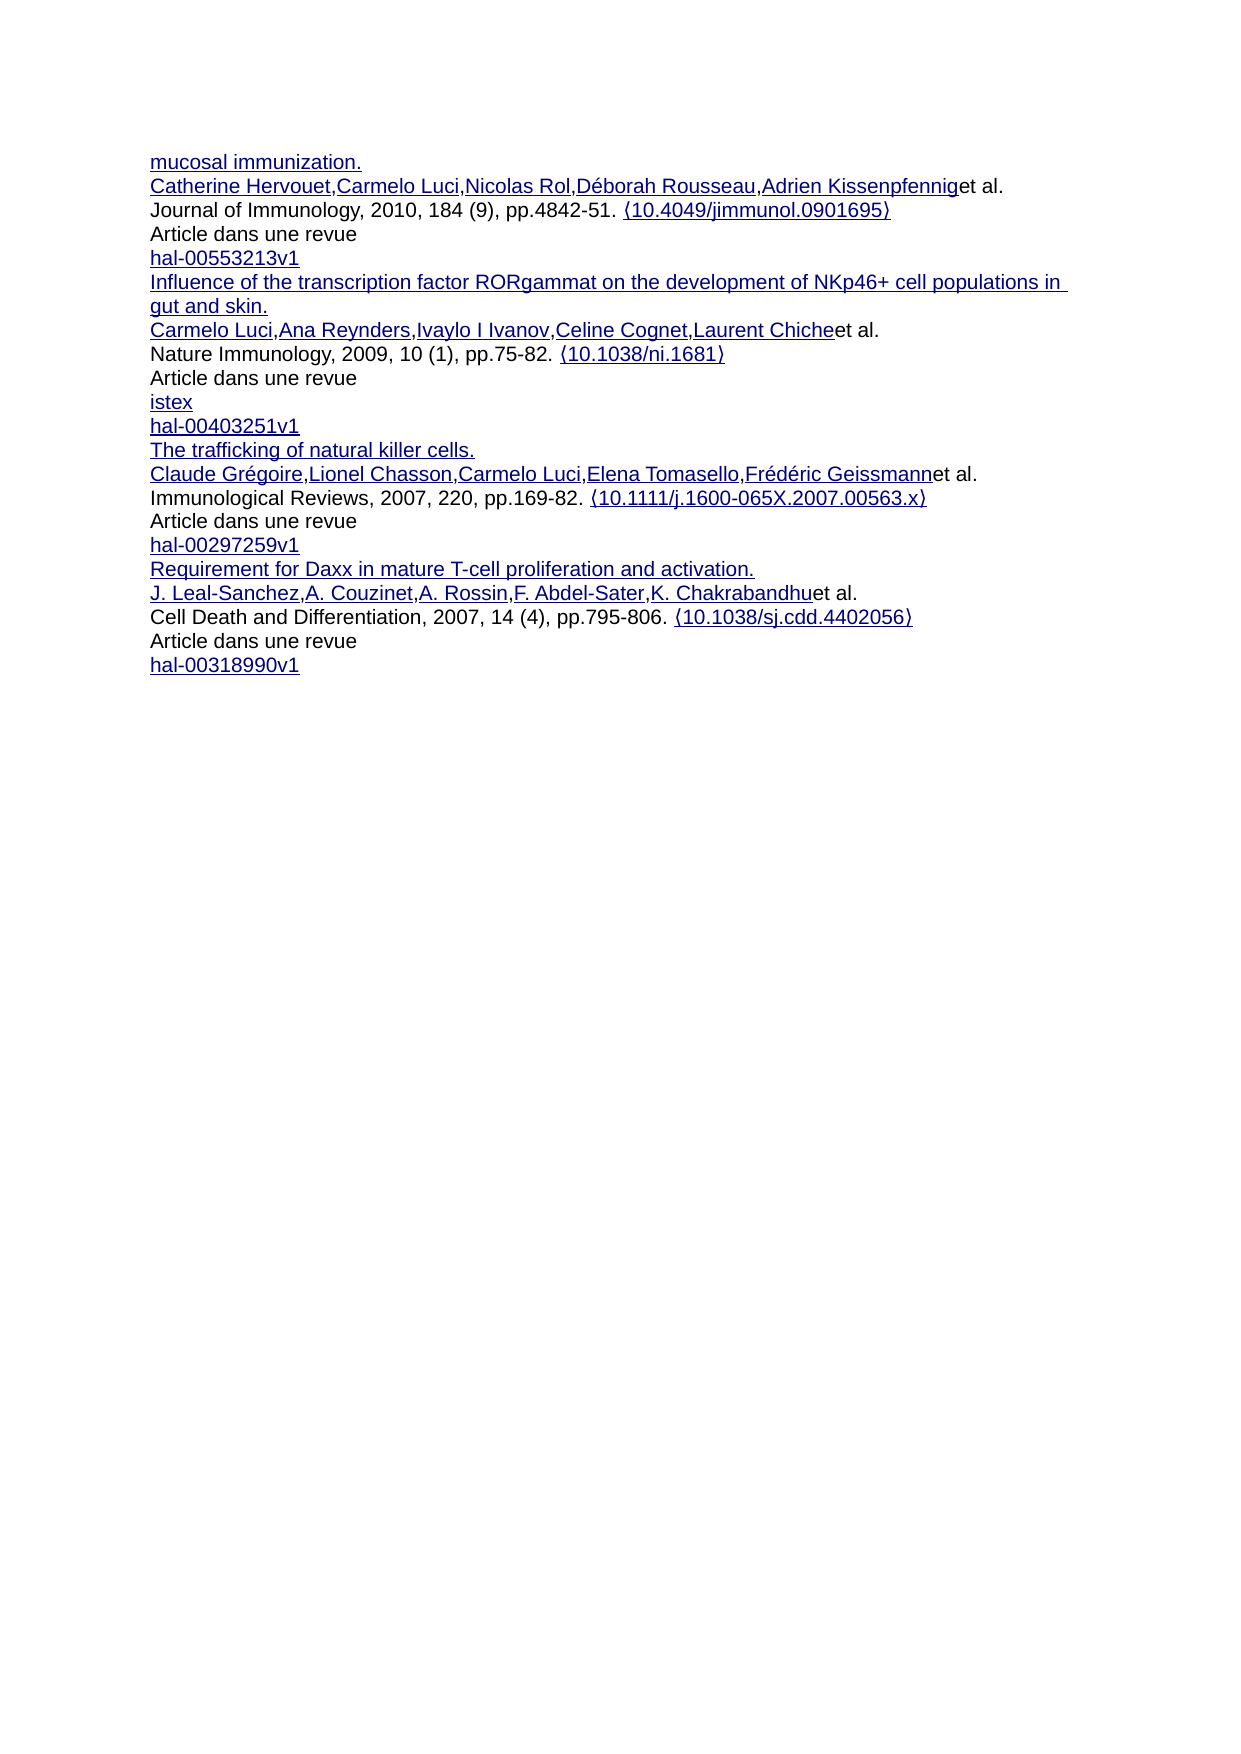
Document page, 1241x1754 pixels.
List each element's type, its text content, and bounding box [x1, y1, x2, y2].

table_cell mucosal immunization. Catherine Hervouet,Carmelo Luci,Nicolas Rol,Déborah Rousseau,Adrien Kissenpfenniget al. Journal of Immunology, 2010, 184 (9), pp.4842-51. ⟨10.4049/jimmunol.0901695⟩ Article dans une revue hal-00553213v1 [150, 150, 1090, 270]
table_cell The trafficking of natural killer cells. Claude Grégoire,Lionel Chasson,Carmelo Luci,Elena Tomasello,Frédéric Geissmannet al. Immunological Reviews, 2007, 220, pp.169-82. ⟨10.1111/j.1600-065X.2007.00563.x⟩ Article dans une revue hal-00297259v1 [150, 438, 1090, 557]
table_cell Requirement for Daxx in mature T-cell proliferation and activation. J. Leal-Sanchez,A. Couzinet,A. Rossin,F. Abdel-Sater,K. Chakrabandhuet al. Cell Death and Differentiation, 2007, 14 (4), pp.795-806. ⟨10.1038/sj.cdd.4402056⟩ Article dans une revue hal-00318990v1 [150, 557, 1090, 677]
table_cell Influence of the transcription factor RORgammat on the development of NKp46+ cell populations in gut and skin. Carmelo Luci,Ana Reynders,Ivaylo I Ivanov,Celine Cognet,Laurent Chicheet al. Nature Immunology, 2009, 10 (1), pp.75-82. ⟨10.1038/ni.1681⟩ Article dans une revue istex hal-00403251v1 [150, 270, 1090, 437]
